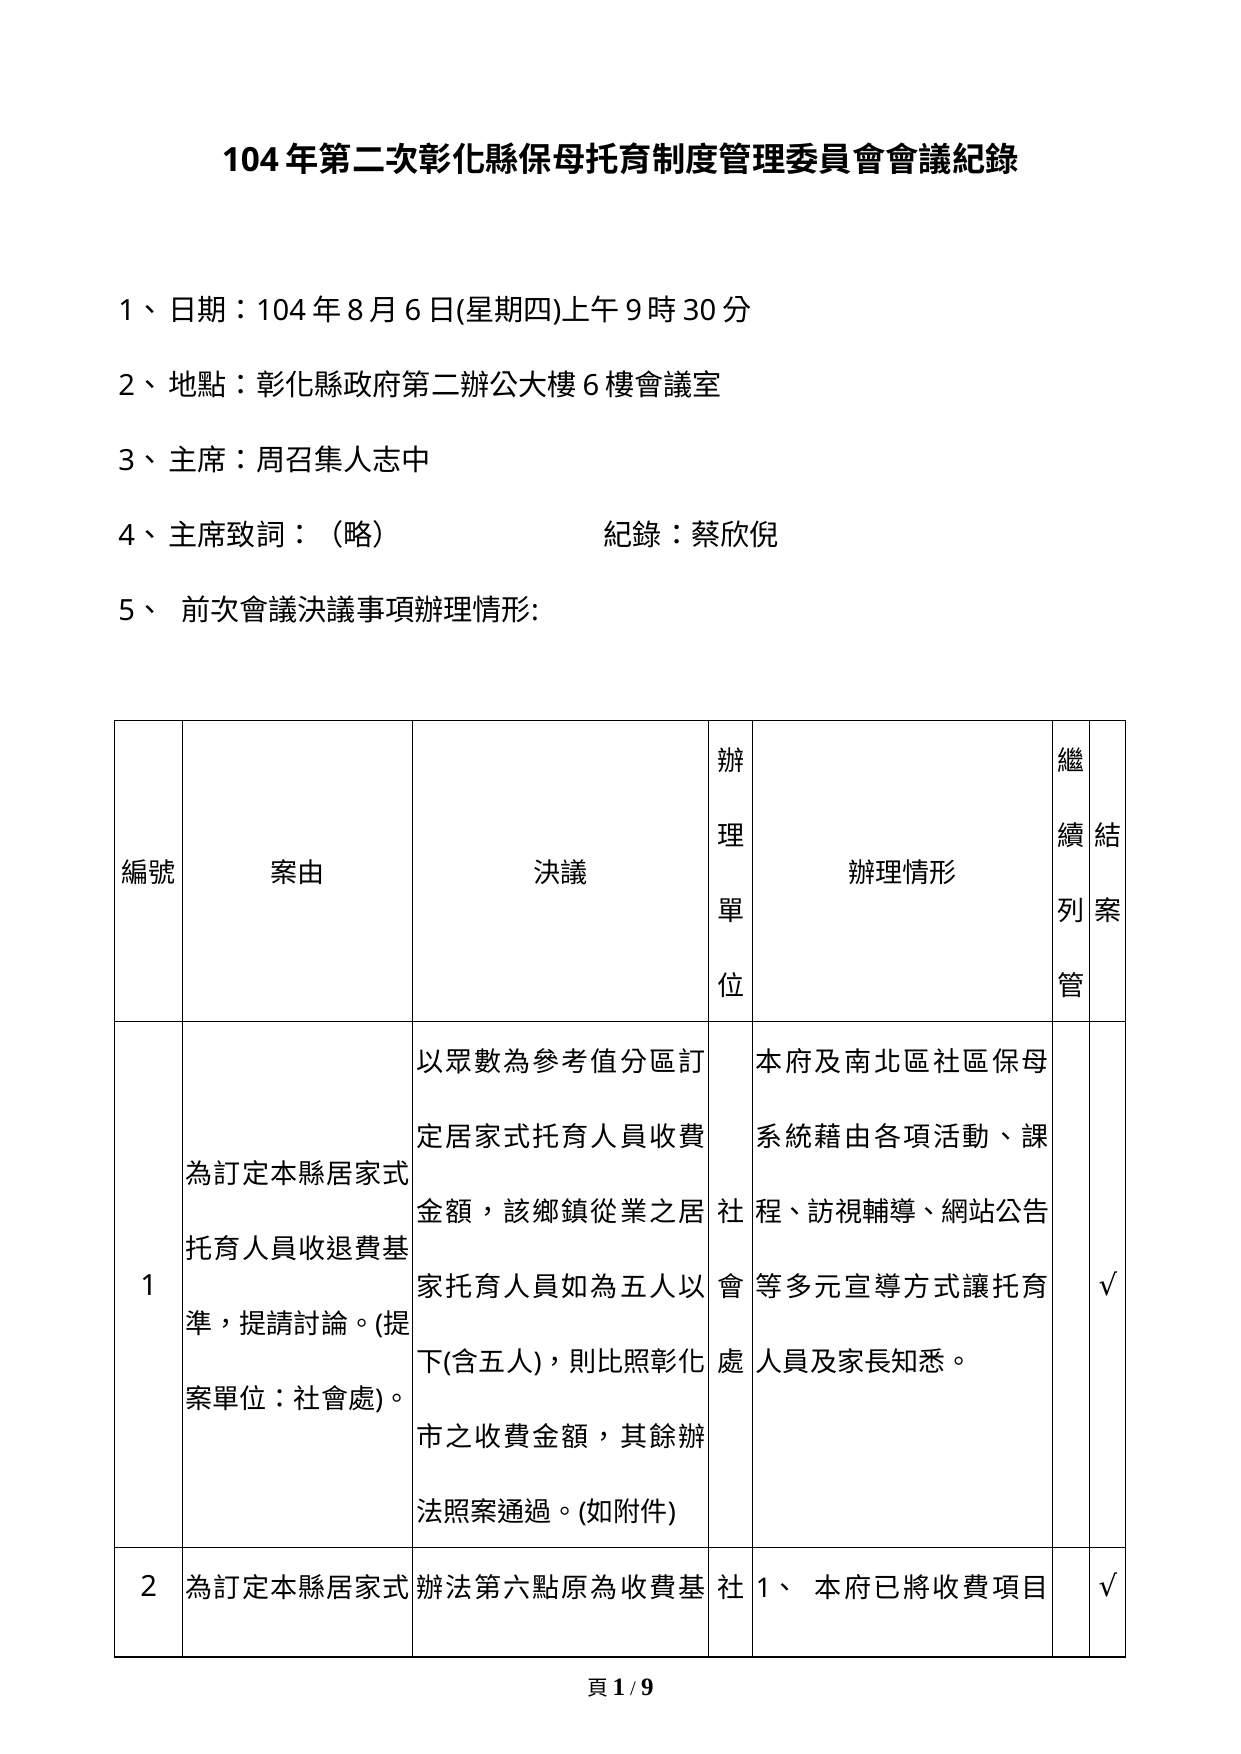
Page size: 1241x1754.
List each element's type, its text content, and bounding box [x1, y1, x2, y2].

table_header 案由 [183, 721, 412, 1021]
table_cell [1053, 1022, 1089, 1547]
table_cell 社 [709, 1548, 752, 1656]
text 104年第二次彰化縣保母托育制度管理委員會會議紀錄 [118, 120, 1122, 195]
table_cell 以眾數為參考值分區訂定居家式托育人員收費金額，該鄉鎮從業之居家托育人員如為五人以下(含五人)，則比照彰化市之收費金額，其餘辦法照案通過。(如附件) [413, 1022, 708, 1547]
table_cell 為訂定本縣居家式 [183, 1548, 412, 1656]
table_cell 本府已將收費項目上網公告供民眾參閱。 南北區社區保母系統藉由在職研習、訪視輔導等方式轉知托育人員依規定辦理。 透過親職講座、宣導活動、網站公告等方式讓民眾知悉。 [753, 1548, 1052, 1656]
list 日期：104年8月6日(星期四)上午9時30分 [118, 270, 1122, 345]
table_cell 辦法第六點原為收費基 [413, 1548, 708, 1656]
table_header 辦理 單位 [709, 721, 752, 1021]
table_header 繼續列管 [1053, 721, 1089, 1021]
list 主席：周召集人志中 [118, 420, 1122, 495]
table_cell 1 [115, 1022, 182, 1547]
table_header 辦理情形 [753, 721, 1052, 1021]
table_cell 社 會 處 [709, 1022, 752, 1547]
list 前次會議決議事項辦理情形: [118, 570, 1122, 645]
table_cell 本府及南北區社區保母系統藉由各項活動、課程、訪視輔導、網站公告等多元宣導方式讓托育人員及家長知悉。 [753, 1022, 1052, 1547]
table_cell √ [1090, 1022, 1125, 1547]
table_header 編號 [115, 721, 182, 1021]
table_cell √ [1090, 1548, 1125, 1656]
table_cell 為訂定本縣居家式托育人員收退費基準，提請討論。(提案單位：社會處)。 [183, 1022, 412, 1547]
table_header 決議 [413, 721, 708, 1021]
table_cell [1053, 1548, 1089, 1656]
list 主席致詞：（略） 紀錄：蔡欣倪 [118, 495, 1122, 570]
list 地點：彰化縣政府第二辦公大樓6樓會議室 [118, 345, 1122, 420]
table_header 結案 [1090, 721, 1125, 1021]
table_cell 2 [115, 1548, 182, 1656]
